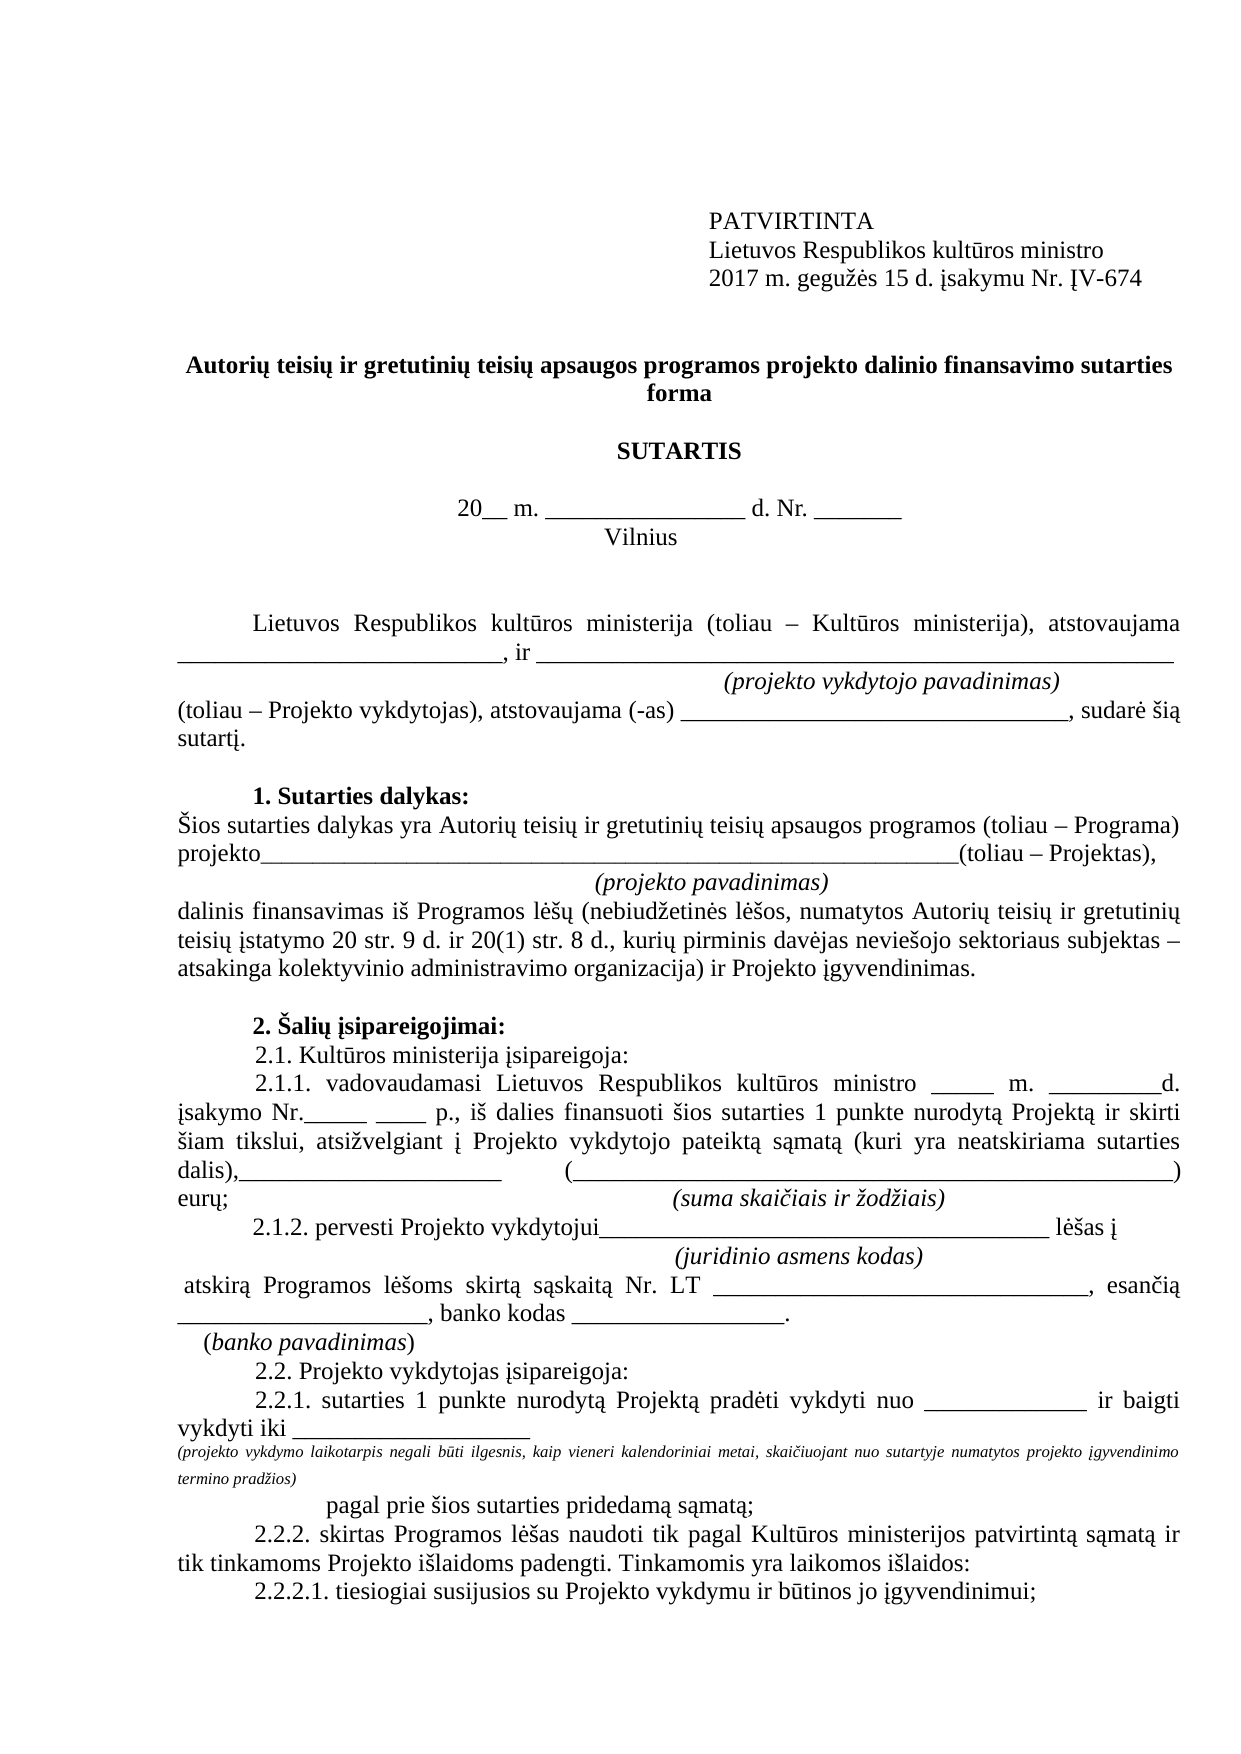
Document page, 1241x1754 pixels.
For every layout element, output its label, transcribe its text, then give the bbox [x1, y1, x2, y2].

text Lietuvos Respublikos kultūros ministro [709, 235, 1181, 263]
text dalinis finansavimas iš Programos lėšų (nebiudžetinės lėšos, numatytos Autorių teisių ir gretutinių teisių įstatymo 20 str. 9 d. ir 20(1) str. 8 d., kurių pirminis davėjas neviešojo sektoriaus subjektas – atsakinga kolektyvinio administravimo organizacija) ir Projekto įgyvendinimas. [177, 896, 1181, 982]
text (projekto vykdymo laikotarpis negali būti ilgesnis, kaip vieneri kalendoriniai metai, skaičiuojant nuo sutartyje numatytos projekto įgyvendinimo termino pradžios) [177, 1442, 1181, 1490]
text 2.2.2. skirtas Programos lėšas naudoti tik pagal Kultūros ministerijos patvirtintą sąmatą ir tik tinkamoms Projekto išlaidoms padengti. Tinkamomis yra laikomos išlaidos: [177, 1519, 1181, 1576]
text 2.2.1. sutarties 1 punkte nurodytą Projektą pradėti vykdyti nuo _____________ ir baigti vykdyti iki ___________________ [177, 1385, 1181, 1442]
text (banko pavadinimas) [177, 1327, 1181, 1356]
text 1. Sutarties dalykas: [252, 781, 1181, 810]
text atskirą Programos lėšoms skirtą sąskaitą Nr. LT ______________________________, esančią ____________________, banko kodas _________________. [177, 1270, 1181, 1327]
text Lietuvos Respublikos kultūros ministerija (toliau – Kultūros ministerija), atstovaujama __________________________, ir ___________________________________________________ [177, 608, 1181, 666]
text Autorių teisių ir gretutinių teisių apsaugos programos projekto dalinio finansavimo sutarties forma [177, 350, 1181, 407]
text 2.2.2.1. tiesiogiai susijusios su Projekto vykdymu ir būtinos jo įgyvendinimui; [177, 1576, 1181, 1605]
text pagal prie šios sutarties pridedamą sąmatą; [177, 1490, 1181, 1519]
text 2.1.2. pervesti Projekto vykdytojui____________________________________ lėšas į [177, 1212, 1181, 1241]
text 2.1. Kultūros ministerija įsipareigoja: [177, 1040, 1181, 1068]
text 2. Šalių įsipareigojimai: [252, 1011, 1181, 1040]
text (toliau – Projekto vykdytojas), atstovaujama (-as) _______________________________, sudarė šią sutartį. [177, 695, 1181, 752]
text (projekto vykdytojo pavadinimas) [177, 666, 1181, 695]
text PATVIRTINTA [709, 206, 1181, 235]
text Šios sutarties dalykas yra Autorių teisių ir gretutinių teisių apsaugos programos (toliau – Programa) projekto___________________________________________________________________(toliau – Projektas), [177, 810, 1181, 867]
text 20__ m. ________________ d. Nr. _______ [177, 493, 1181, 522]
text 2017 m. gegužės 15 d. įsakymu Nr. ĮV-674 [709, 263, 1181, 292]
text 2.2. Projekto vykdytojas įsipareigoja: [177, 1356, 1181, 1385]
text (projekto pavadinimas) [177, 867, 1181, 896]
text 2.1.1. vadovaudamasi Lietuvos Respublikos kultūros ministro _____ m. _________d. įsakymo Nr._____ ____ p., iš dalies finansuoti šios sutarties 1 punkte nurodytą Projektą ir skirti šiam tikslui, atsižvelgiant į Projekto vykdytojo pateiktą sąmatą (kuri yra neatskiriama sutarties dalis),_____________________ (________________________________________________) eurų; (suma skaičiais ir žodžiais) [177, 1068, 1181, 1212]
text Vilnius [477, 522, 1181, 551]
text SUTARTIS [177, 436, 1181, 465]
text (juridinio asmens kodas) [177, 1241, 1181, 1270]
